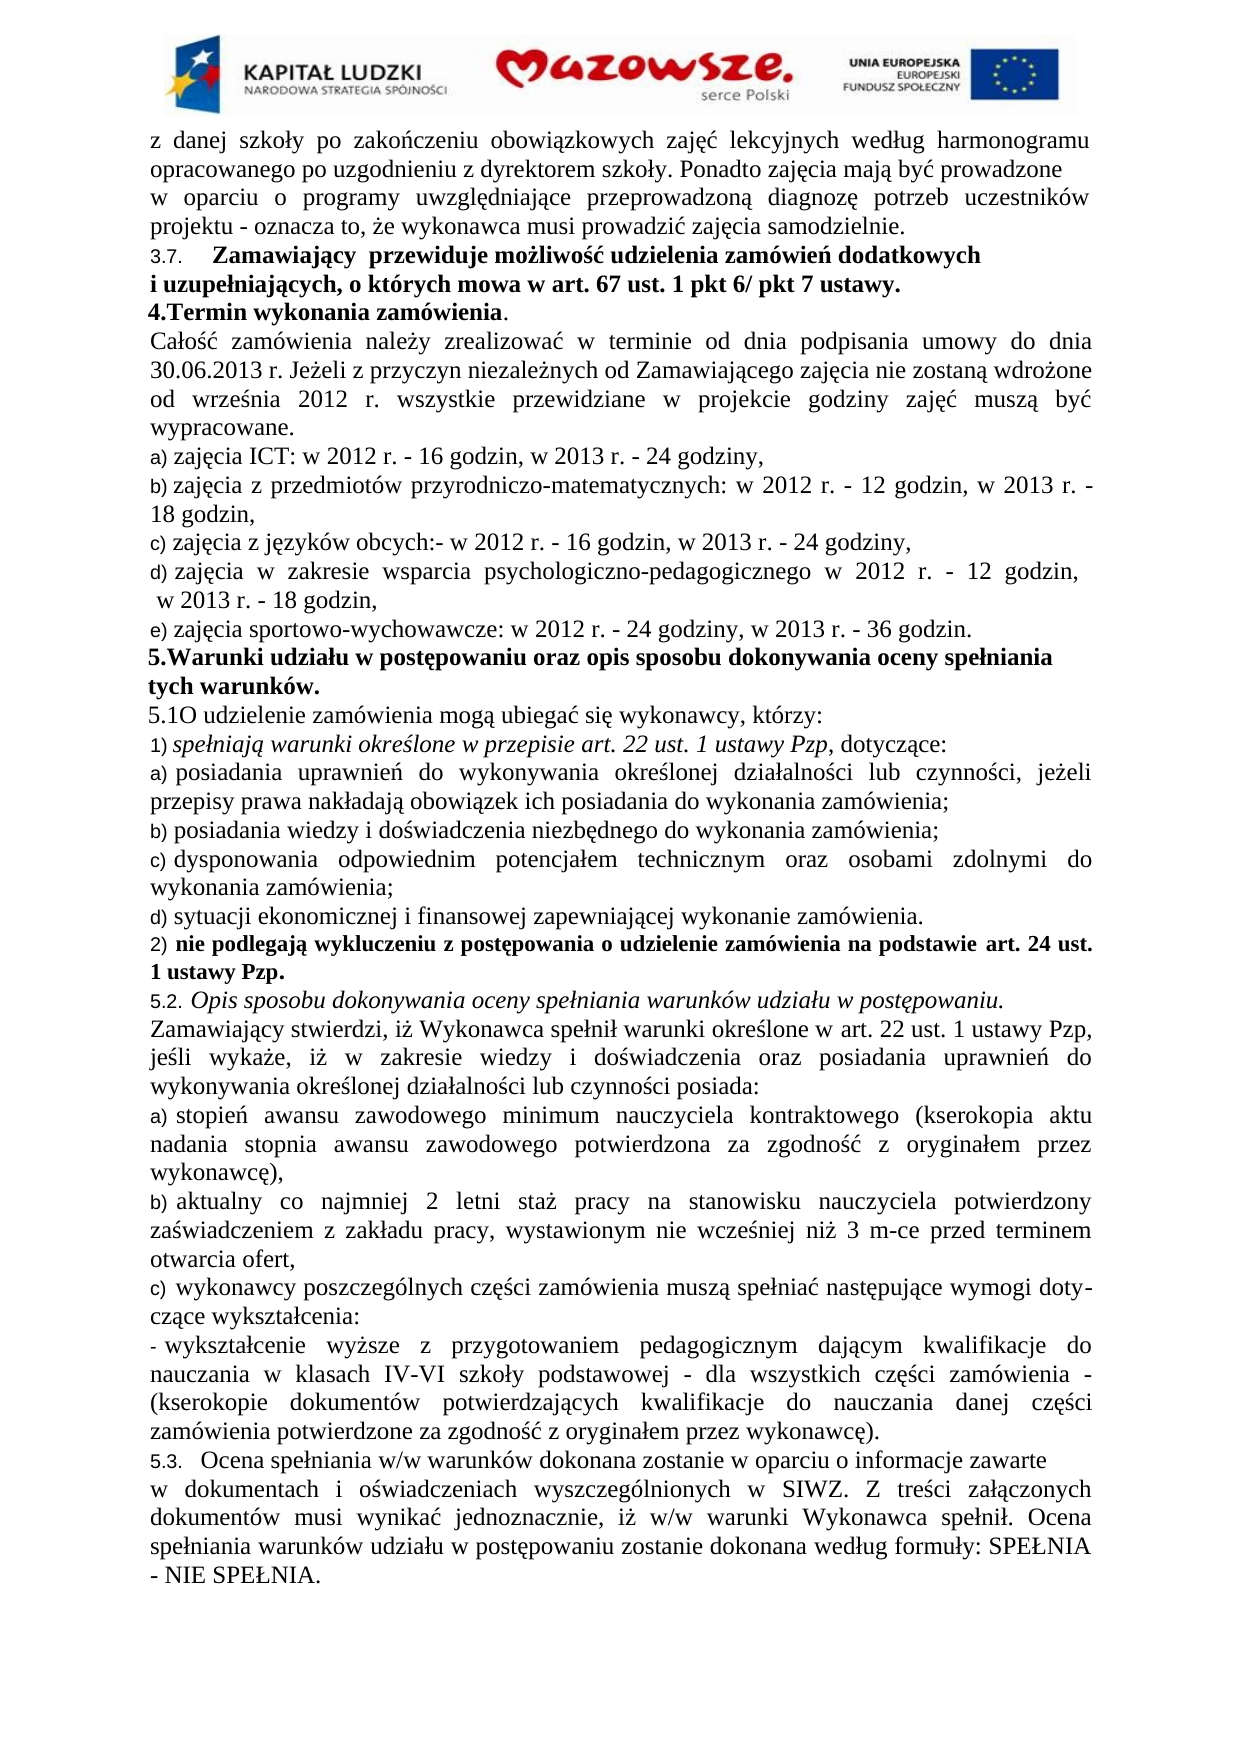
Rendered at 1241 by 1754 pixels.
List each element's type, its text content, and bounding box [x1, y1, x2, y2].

list Zamawiający przewiduje możliwość udzielenia zamówień dodatkowych [150, 240, 1091, 269]
text Zamawiający stwierdzi, iż Wykonawca spełnił warunki określone w art. 22 ust. 1 ustawy Pzp, jeśli wy­każe, iż w zakresie wiedzy i doświadczenia oraz posiadania uprawnień do wykonywania określonej działalności lub czynności posiada: [150, 1014, 1093, 1100]
picture [164, 34, 1078, 116]
text 5.1O udzielenie zamówienia mogą ubiegać się wykonawcy, którzy: [148, 700, 1095, 729]
list dysponowania odpowiednim potencjałem technicznym oraz osobami zdolnymi do wykonania zamó­wienia; [150, 844, 1093, 901]
text i uzupełniających, o których mowa w art. 67 ust. 1 pkt 6/ pkt 7 ustawy. [150, 269, 1091, 297]
list wykonawcy poszczególnych części zamówienia muszą spełniać następujące wymogi doty­czące wykształcenia: [150, 1272, 1093, 1330]
list zajęcia w zakresie wsparcia psychologiczno-pedagogicznego w 2012 r. - 12 godzin, w 2013 r. - 18 godzin, [150, 556, 1093, 614]
text z danej szkoły po zakończeniu obowiązkowych zajęć lekcyjnych według harmonogramu opracowanego po uzgodnieniu z dyrektorem szkoły. Ponadto zajęcia mają być prowadzone [150, 125, 1091, 182]
list Opis sposobu dokonywania oceny spełniania warunków udziału w postępowaniu. [150, 985, 1095, 1014]
list Ocena spełniania w/w warunków dokonana zostanie w oparciu o informacje zawarte [150, 1445, 1093, 1474]
list sytuacji ekonomicznej i finansowej zapewniającej wykonanie zamówienia. [150, 901, 1095, 930]
list zajęcia ICT: w 2012 r. - 16 godzin, w 2013 r. - 24 godziny, [150, 441, 1095, 470]
list zajęcia sportowo-wychowawcze: w 2012 r. - 24 godziny, w 2013 r. - 36 godzin. [150, 614, 1095, 642]
list aktualny co najmniej 2 letni staż pracy na stanowisku nauczyciela potwierdzony zaświadczeniem z zakładu pracy, wystawionym nie wcześniej niż 3 m-ce przed terminem otwarcia ofert, [150, 1186, 1093, 1272]
list zajęcia z przedmiotów przyrodniczo-matematycznych: w 2012 r. - 12 godzin, w 2013 r. - 18 godzin, [150, 470, 1095, 527]
list stopień awansu zawodowego minimum nauczyciela kontraktowego (kserokopia aktu nadania stopnia awansu zawodowego potwierdzona za zgodność z oryginałem przez wykonawcę), [150, 1100, 1093, 1186]
text 5.Warunki udziału w postępowaniu oraz opis sposobu dokonywania oceny spełniania tych wa­runków. [148, 642, 1093, 700]
list wykształcenie wyższe z przygotowaniem pedagogicznym dającym kwalifikacje do nauczania w kla­sach IV-VI szkoły podstawowej - dla wszystkich części zamówienia - (kserokopie dokumentów po­twierdzających kwalifikacje do nauczania danej części zamówienia potwierdzone za zgodność z orygi­nałem przez wykonawcę). [150, 1330, 1093, 1445]
text w dokumentach i oświadczeniach wyszczególnionych w SIWZ. Z treści załączonych dokumentów musi wynikać jednoznacznie, iż w/w warunki Wykonawca spełnił. Ocena spełniania warunków udziału w postępowaniu zostanie dokonana według formuły: SPEŁNIA - NIE SPEŁNIA. [150, 1474, 1093, 1589]
list zajęcia z języków obcych:- w 2012 r. - 16 godzin, w 2013 r. - 24 godziny, [150, 527, 1095, 556]
list nie podlegają wykluczeniu z postępowania o udzielenie zamówienia na podstawie art. 24 ust. 1 ustawy Pzp. [150, 930, 1093, 985]
text w oparciu o programy uwzględniające przeprowadzoną diagnozę potrzeb uczestników projektu - oznacza to, że wykonawca musi prowadzić zajęcia samodzielnie. [150, 182, 1091, 240]
list posiadania uprawnień do wykonywania określonej działalności lub czynności, jeżeli przepisy prawa nakładają obowiązek ich posiadania do wykonania zamówienia; [150, 757, 1093, 815]
text 4.Termin wykonania zamówienia. [148, 297, 1095, 326]
list spełniają warunki określone w przepisie art. 22 ust. 1 ustawy Pzp, dotyczące: [150, 729, 1095, 757]
text Całość zamówienia należy zrealizować w terminie od dnia podpisania umowy do dnia 30.06.2013 r. Jeżeli z przyczyn niezależnych od Zamawiającego zajęcia nie zostaną wdrożone od września 2012 r. wszystkie przewidziane w projekcie godziny zajęć muszą być wypracowane. [150, 326, 1093, 441]
list posiadania wiedzy i doświadczenia niezbędnego do wykonania zamówienia; [150, 815, 1095, 844]
